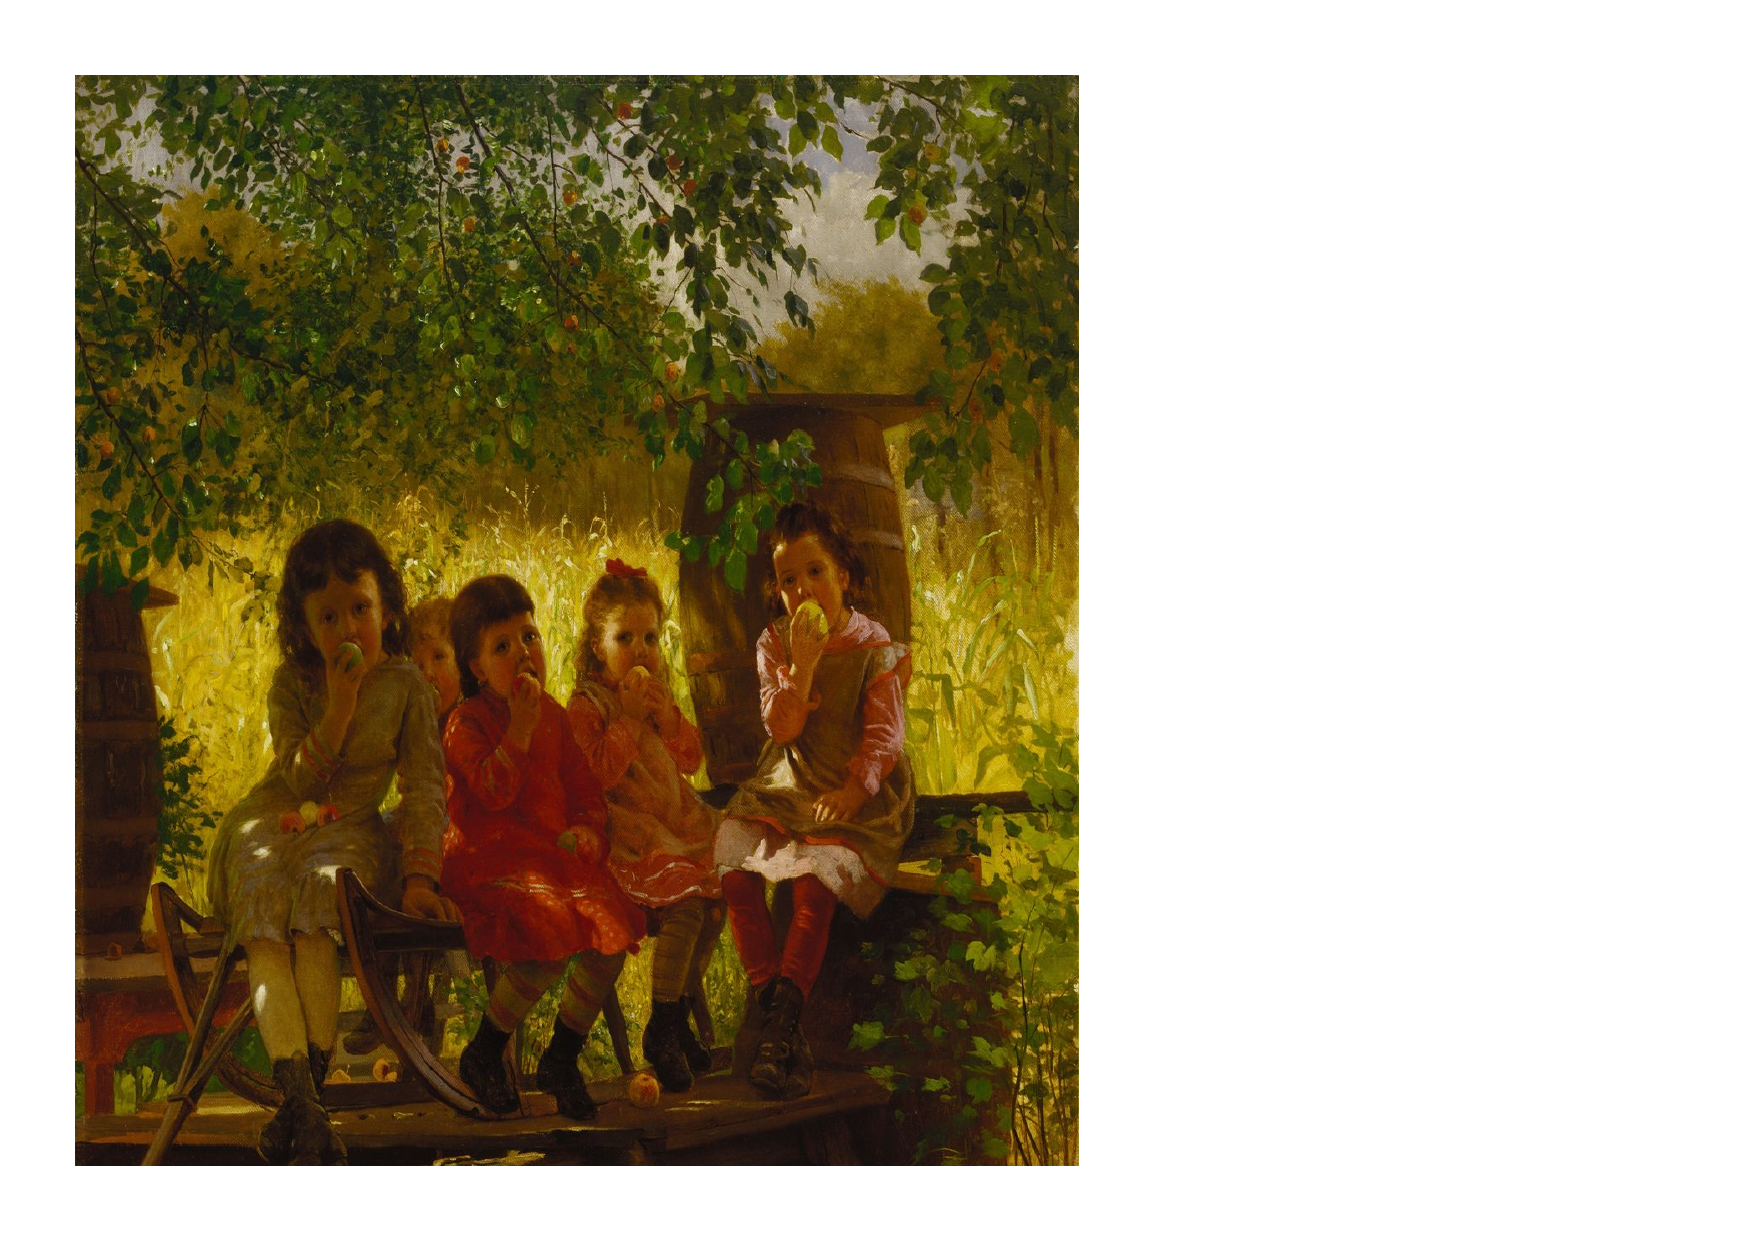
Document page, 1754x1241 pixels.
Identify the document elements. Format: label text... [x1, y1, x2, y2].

text ЛевитанВоспоминание о летней юности. Користувач [1079, 75, 1679, 1165]
